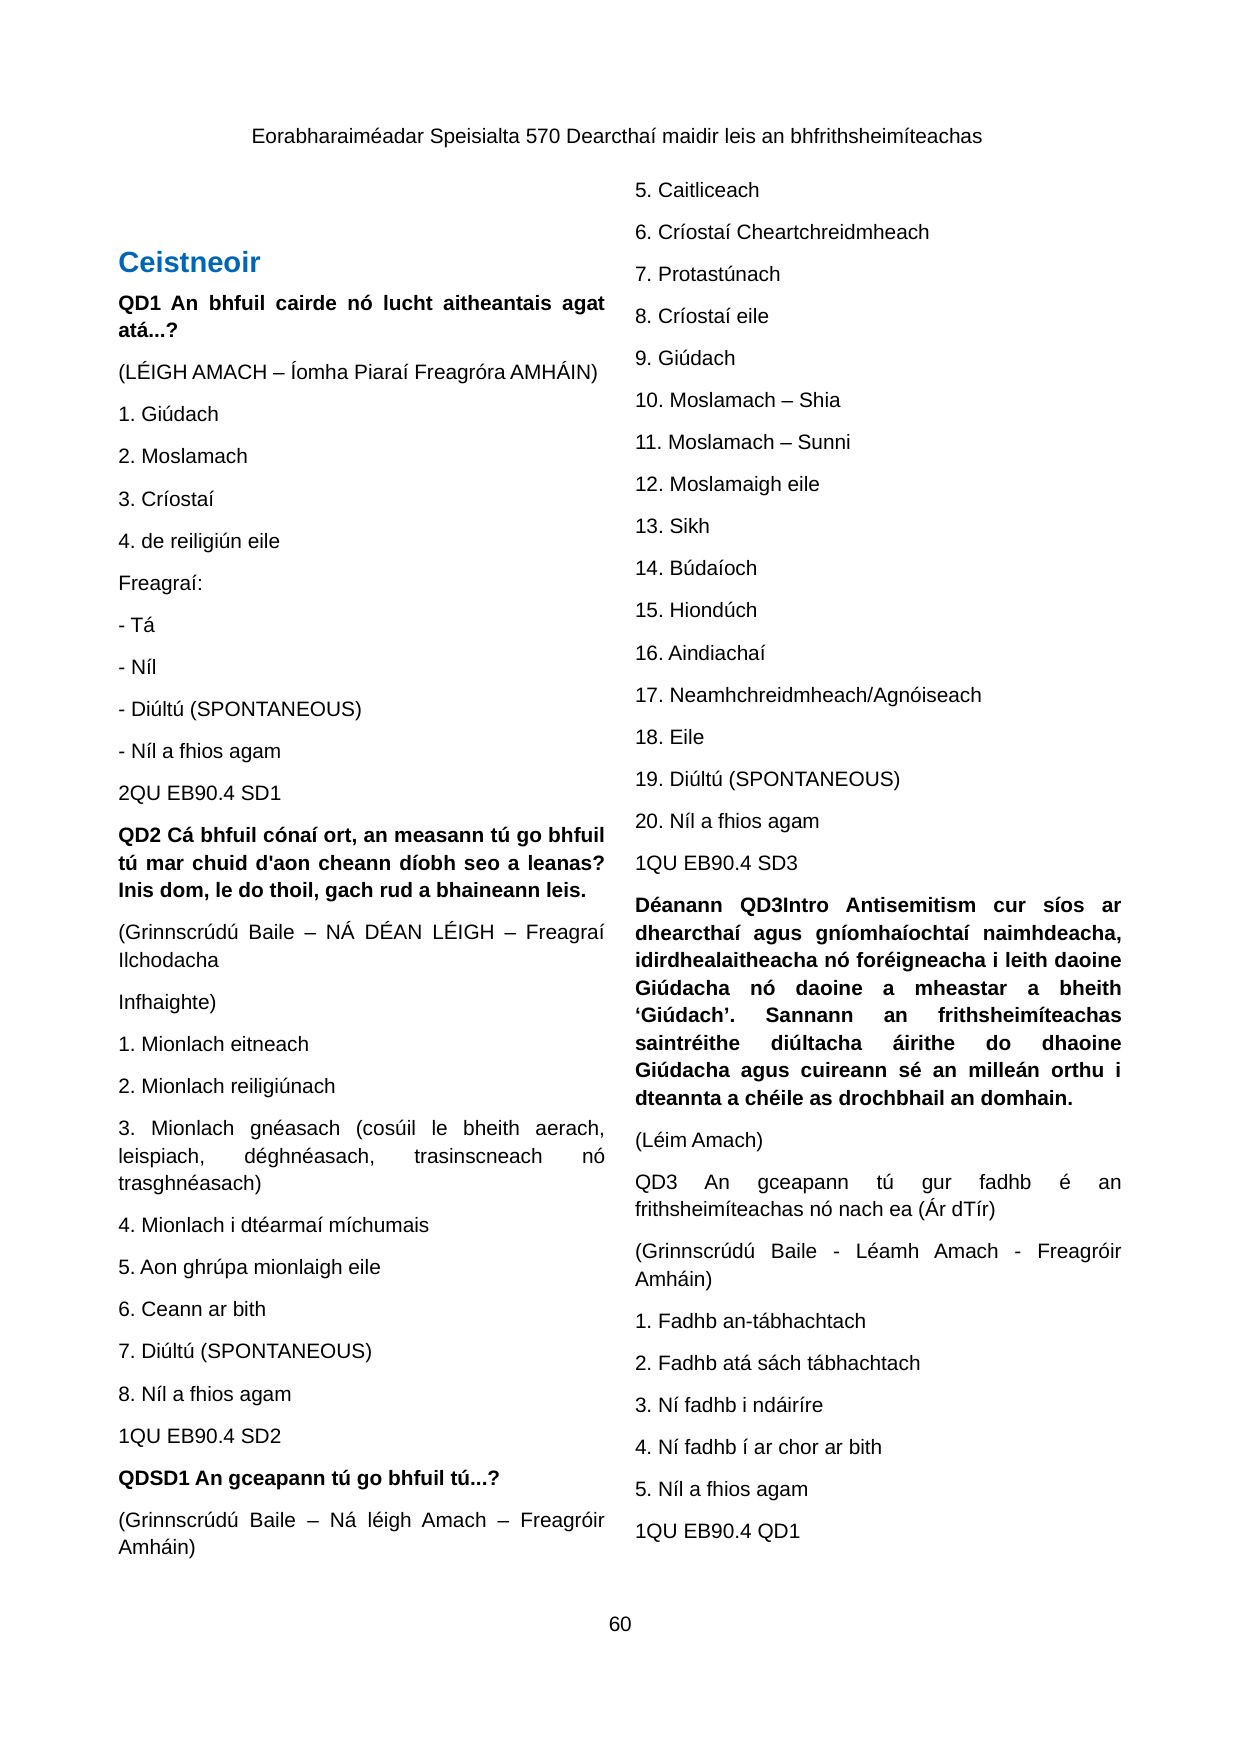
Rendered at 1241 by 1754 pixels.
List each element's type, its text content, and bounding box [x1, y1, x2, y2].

text 5. Caitliceach [635, 177, 1122, 201]
text - Níl [118, 655, 605, 679]
text (Grinnscrúdú Baile – Ná léigh Amach – Freagróir Amháin) [118, 1508, 605, 1559]
text 8. Críostaí eile [635, 304, 1122, 328]
text 2. Moslamach [118, 444, 605, 468]
text 3. Ní fadhb i ndáiríre [635, 1393, 1122, 1417]
text 10. Moslamach – Shia [635, 388, 1122, 412]
text - Diúltú (SPONTANEOUS) [118, 697, 605, 721]
text 2. Fadhb atá sách tábhachtach [635, 1351, 1122, 1375]
text - Níl a fhios agam [118, 739, 605, 763]
text 8. Níl a fhios agam [118, 1381, 605, 1405]
text 3. Críostaí [118, 486, 605, 510]
text 2. Mionlach reiligiúnach [118, 1074, 605, 1098]
text 11. Moslamach – Sunni [635, 430, 1122, 454]
text 18. Eile [635, 724, 1122, 748]
text 4. de reiligiún eile [118, 528, 605, 552]
text 16. Aindiachaí [635, 640, 1122, 664]
text 1. Giúdach [118, 402, 605, 426]
text QD2 Cá bhfuil cónaí ort, an measann tú go bhfuil tú mar chuid d'aon cheann díobh seo a leanas? Inis dom, le do thoil, gach rud a bhaineann leis. [118, 823, 605, 902]
text 19. Diúltú (SPONTANEOUS) [635, 767, 1122, 791]
text 12. Moslamaigh eile [635, 472, 1122, 496]
text QDSD1 An gceapann tú go bhfuil tú...? [118, 1466, 605, 1489]
text 4. Mionlach i dtéarmaí míchumais [118, 1213, 605, 1237]
text 1QU EB90.4 SD3 [635, 851, 1122, 875]
text 7. Protastúnach [635, 262, 1122, 286]
text 5. Aon ghrúpa mionlaigh eile [118, 1255, 605, 1279]
text (Léim Amach) [635, 1127, 1122, 1151]
text (LÉIGH AMACH – Íomha Piaraí Freagróra AMHÁIN) [118, 360, 605, 384]
text 2QU EB90.4 SD1 [118, 781, 605, 805]
text - Tá [118, 613, 605, 637]
text 4. Ní fadhb í ar chor ar bith [635, 1435, 1122, 1459]
text 1. Mionlach eitneach [118, 1032, 605, 1056]
text Freagraí: [118, 571, 605, 594]
subtitle Ceistneoir [118, 244, 605, 278]
text 14. Búdaíoch [635, 556, 1122, 580]
text 7. Diúltú (SPONTANEOUS) [118, 1339, 605, 1363]
text 6. Críostaí Cheartchreidmheach [635, 219, 1122, 243]
text Infhaighte) [118, 990, 605, 1014]
text 15. Hiondúch [635, 598, 1122, 622]
text 20. Níl a fhios agam [635, 809, 1122, 833]
text (Grinnscrúdú Baile - Léamh Amach - Freagróir Amháin) [635, 1239, 1122, 1291]
text Déanann QD3Intro Antisemitism cur síos ar dhearcthaí agus gníomhaíochtaí naimhdeacha, idirdhealaitheacha nó foréigneacha i leith daoine Giúdacha nó daoine a mheastar a bheith ‘Giúdach’. Sannann an frithsheimíteachas saintréithe diúltacha áirithe do dhaoine Giúdacha agus cuireann sé an milleán orthu i dteannta a chéile as drochbhail an domhain. [635, 893, 1122, 1109]
text QD3 An gceapann tú gur fadhb é an frithsheimíteachas nó nach ea (Ár dTír) [635, 1169, 1122, 1221]
text 1QU EB90.4 SD2 [118, 1423, 605, 1447]
text 13. Sikh [635, 514, 1122, 538]
text 1. Fadhb an-tábhachtach [635, 1309, 1122, 1333]
text 6. Ceann ar bith [118, 1297, 605, 1321]
text 3. Mionlach gnéasach (cosúil le bheith aerach, leispiach, déghnéasach, trasinscneach nó trasghnéasach) [118, 1116, 605, 1195]
text 9. Giúdach [635, 346, 1122, 370]
text (Grinnscrúdú Baile – NÁ DÉAN LÉIGH – Freagraí Ilchodacha [118, 920, 605, 972]
text 1QU EB90.4 QD1 [635, 1519, 1122, 1543]
text 17. Neamhchreidmheach/Agnóiseach [635, 682, 1122, 706]
text QD1 An bhfuil cairde nó lucht aitheantais agat atá...? [118, 291, 605, 342]
text 5. Níl a fhios agam [635, 1477, 1122, 1501]
